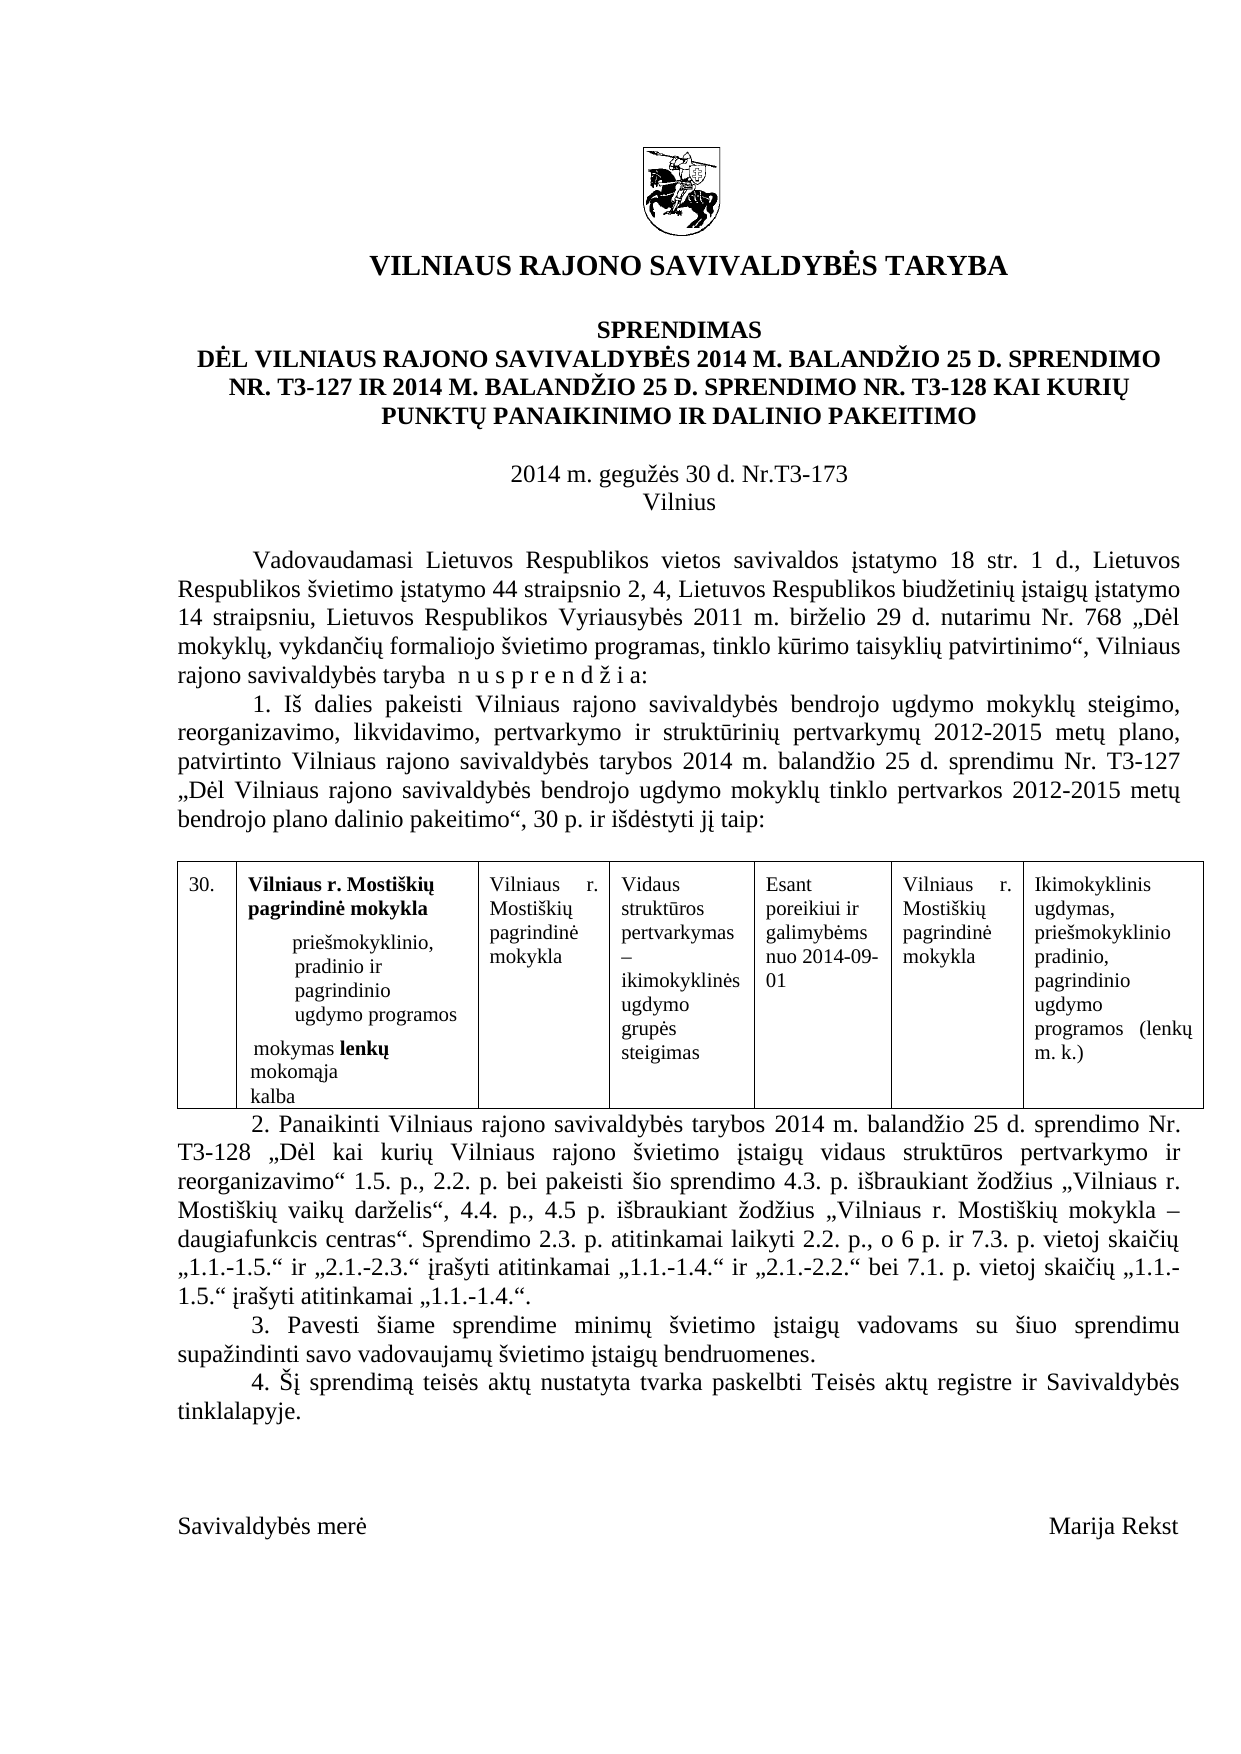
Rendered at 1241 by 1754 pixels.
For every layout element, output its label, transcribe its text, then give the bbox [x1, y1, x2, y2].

text 1. Iš dalies pakeisti Vilniaus rajono savivaldybės bendrojo ugdymo mokyklų steigimo, reorganizavimo, likvidavimo, pertvarkymo ir struktūrinių pertvarkymų 2012-2015 metų plano, patvirtinto Vilniaus rajono savivaldybės tarybos 2014 m. balandžio 25 d. sprendimu Nr. T3-127 „Dėl Vilniaus rajono savivaldybės bendrojo ugdymo mokyklų tinklo pertvarkos 2012-2015 metų bendrojo plano dalinio pakeitimo“, 30 p. ir išdėstyti jį taip: [177, 689, 1181, 832]
text 2014 m. gegužės 30 d. Nr.T3-173 [177, 459, 1181, 487]
text Vadovaudamasi Lietuvos Respublikos vietos savivaldos įstatymo 18 str. 1 d., Lietuvos Respublikos švietimo įstatymo 44 straipsnio 2, 4, Lietuvos Respublikos biudžetinių įstaigų įstatymo 14 straipsniu, Lietuvos Respublikos Vyriausybės 2011 m. birželio 29 d. nutarimu Nr. 768 „Dėl mokyklų, vykdančių formaliojo švietimo programas, tinklo kūrimo taisyklių patvirtinimo“, Vilniaus rajono savivaldybės taryba n u s p r e n d ž i a: [177, 545, 1181, 689]
table_header Esant poreikiui ir galimybėms nuo 2014-09-01 [755, 862, 891, 1108]
table_header Vilniaus r. Mostiškių pagrindinė mokykla [479, 862, 609, 1108]
text DĖL VILNIAUS RAJONO SAVIVALDYBĖS 2014 M. BALANDŽIO 25 D. SPRENDIMO NR. T3-127 IR 2014 M. BALANDŽIO 25 D. SPRENDIMO NR. T3-128 KAI KURIŲ PUNKTŲ PANAIKINIMO IR DALINIO PAKEITIMO [177, 344, 1181, 430]
text 4. Šį sprendimą teisės aktų nustatyta tvarka paskelbti Teisės aktų registre ir Savivaldybės tinklalapyje. [177, 1367, 1181, 1425]
table_header Vilniaus r. Mostiškių pagrindinė mokykla [892, 862, 1023, 1108]
table_header Ikimokyklinis ugdymas, priešmokyklinio pradinio, pagrindinio ugdymo programos (lenkų m. k.) [1024, 862, 1203, 1108]
text 3. Pavesti šiame sprendime minimų švietimo įstaigų vadovams su šiuo sprendimu supažindinti savo vadovaujamų švietimo įstaigų bendruomenes. [177, 1310, 1181, 1367]
table_header Vidaus struktūros pertvarkymas – ikimokyklinės ugdymo grupės steigimas [610, 862, 754, 1108]
table_header 30. [178, 862, 236, 1108]
text Savivaldybės merė Marija Rekst [177, 1511, 1181, 1540]
text 2. Panaikinti Vilniaus rajono savivaldybės tarybos 2014 m. balandžio 25 d. sprendimo Nr. T3-128 „Dėl kai kurių Vilniaus rajono švietimo įstaigų vidaus struktūros pertvarkymo ir reorganizavimo“ 1.5. p., 2.2. p. bei pakeisti šio sprendimo 4.3. p. išbraukiant žodžius „Vilniaus r. Mostiškių vaikų darželis“, 4.4. p., 4.5 p. išbraukiant žodžius „Vilniaus r. Mostiškių mokykla – daugiafunkcis centras“. Sprendimo 2.3. p. atitinkamai laikyti 2.2. p., o 6 p. ir 7.3. p. vietoj skaičių „1.1.-1.5.“ ir „2.1.-2.3.“ įrašyti atitinkamai „1.1.-1.4.“ ir „2.1.-2.2.“ bei 7.1. p. vietoj skaičių „1.1.-1.5.“ įrašyti atitinkamai „1.1.-1.4.“. [177, 1109, 1181, 1310]
table_header Vilniaus r. Mostiškių pagrindinė mokykla priešmokyklinio, pradinio ir pagrindinio ugdymo programos mokymas lenkų mokomąja kalba [237, 862, 478, 1108]
text SPRENDIMAS [177, 315, 1181, 344]
text VILNIAUS RAJONO SAVIVALDYBĖS TARYBA [192, 248, 1186, 281]
text Vilnius [177, 487, 1181, 516]
